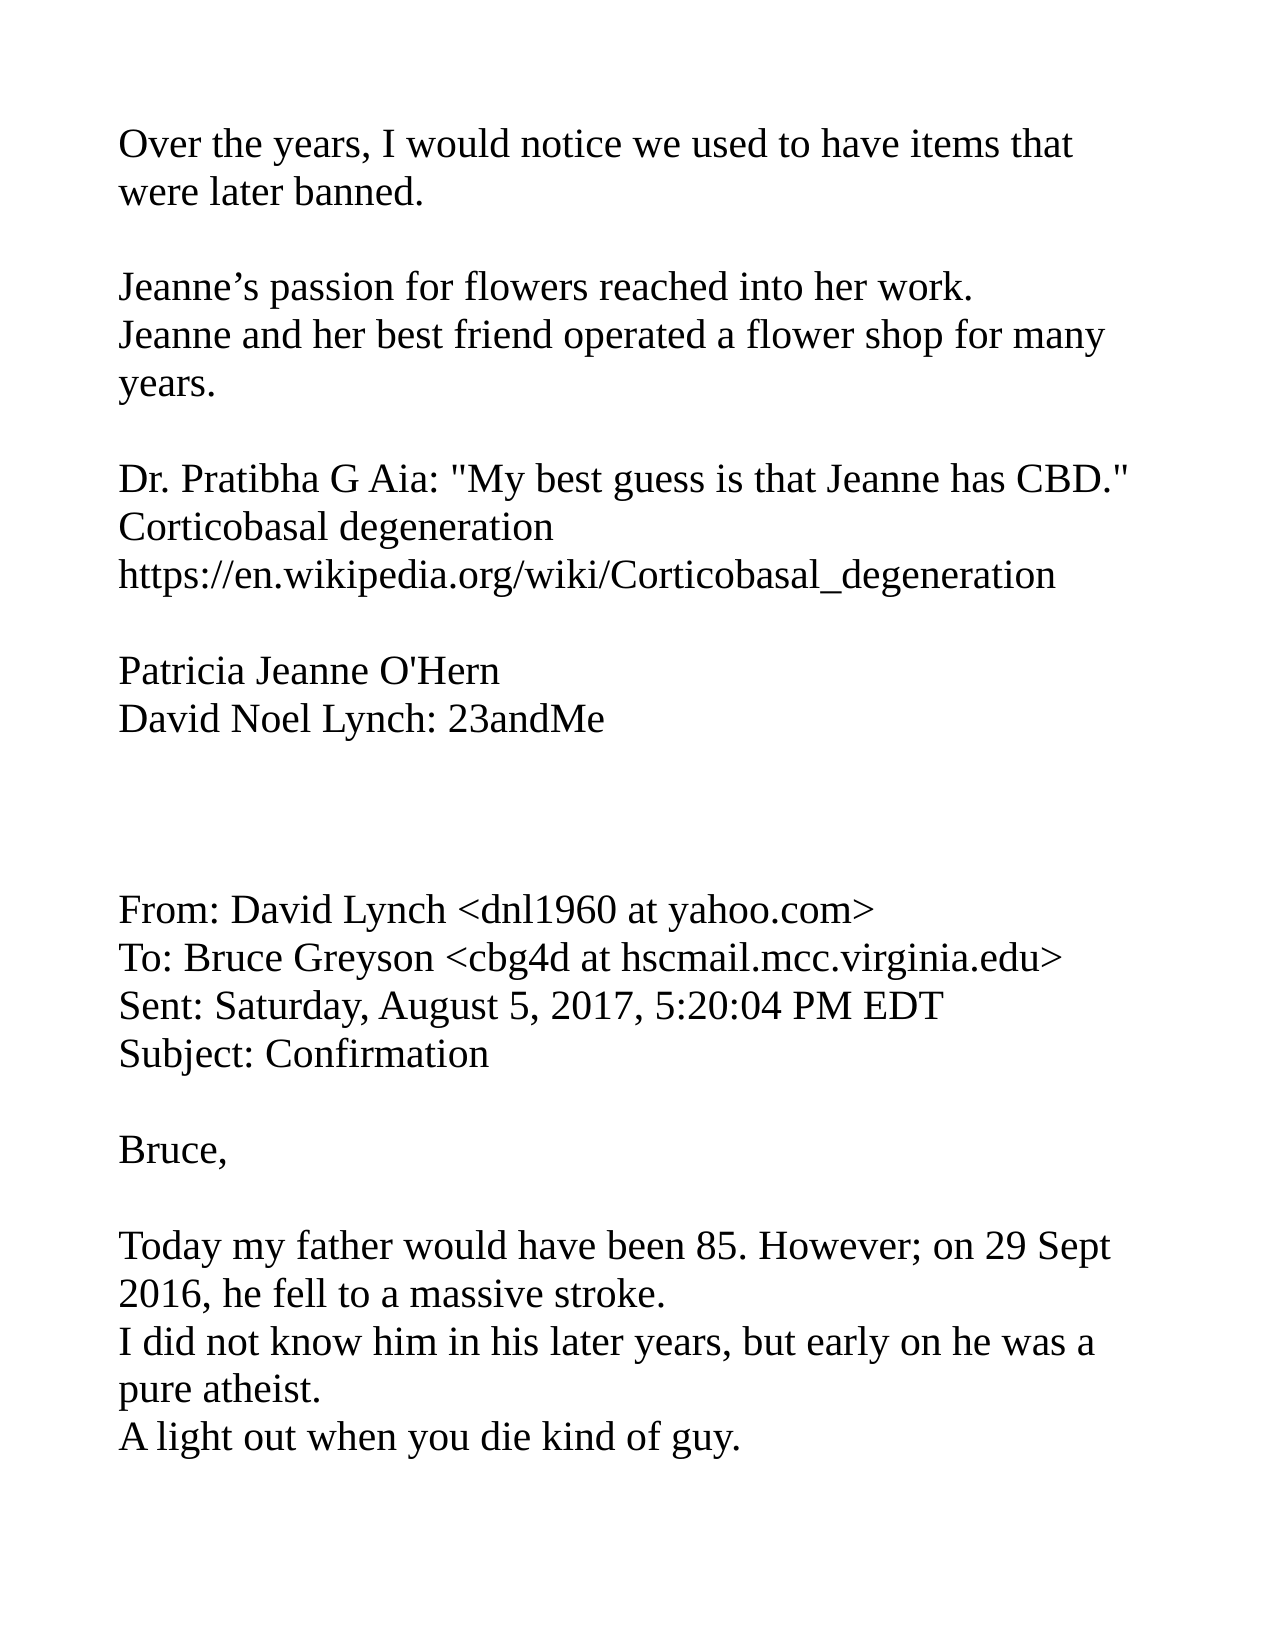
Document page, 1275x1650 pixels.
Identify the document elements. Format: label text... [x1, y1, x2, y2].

text Jeanne’s passion for flowers reached into her work. [118, 262, 1157, 310]
text Jeanne and her best friend operated a flower shop for many years. [118, 310, 1157, 406]
text From: David Lynch <dnl1960 at yahoo.com> [118, 885, 1157, 933]
text I did not know him in his later years, but early on he was a pure atheist. [118, 1316, 1157, 1412]
text A light out when you die kind of guy. [118, 1412, 1157, 1460]
text Patricia Jeanne O'Hern [118, 645, 1157, 693]
text Dr. Pratibha G Aia: "My best guess is that Jeanne has CBD." [118, 453, 1157, 501]
text David Noel Lynch: 23andMe [118, 693, 1157, 741]
text Corticobasal degeneration [118, 501, 1157, 549]
text To: Bruce Greyson <cbg4d at hscmail.mcc.virginia.edu> [118, 933, 1157, 981]
text Subject: Confirmation [118, 1028, 1157, 1076]
text https://en.wikipedia.org/wiki/Corticobasal_degeneration [118, 549, 1157, 597]
text Over the years, I would notice we used to have items that were later banned. [118, 118, 1157, 214]
text Today my father would have been 85. However; on 29 Sept 2016, he fell to a massive stroke. [118, 1220, 1157, 1316]
text Sent: Saturday, August 5, 2017, 5:20:04 PM EDT [118, 981, 1157, 1028]
text Bruce, [118, 1124, 1157, 1172]
